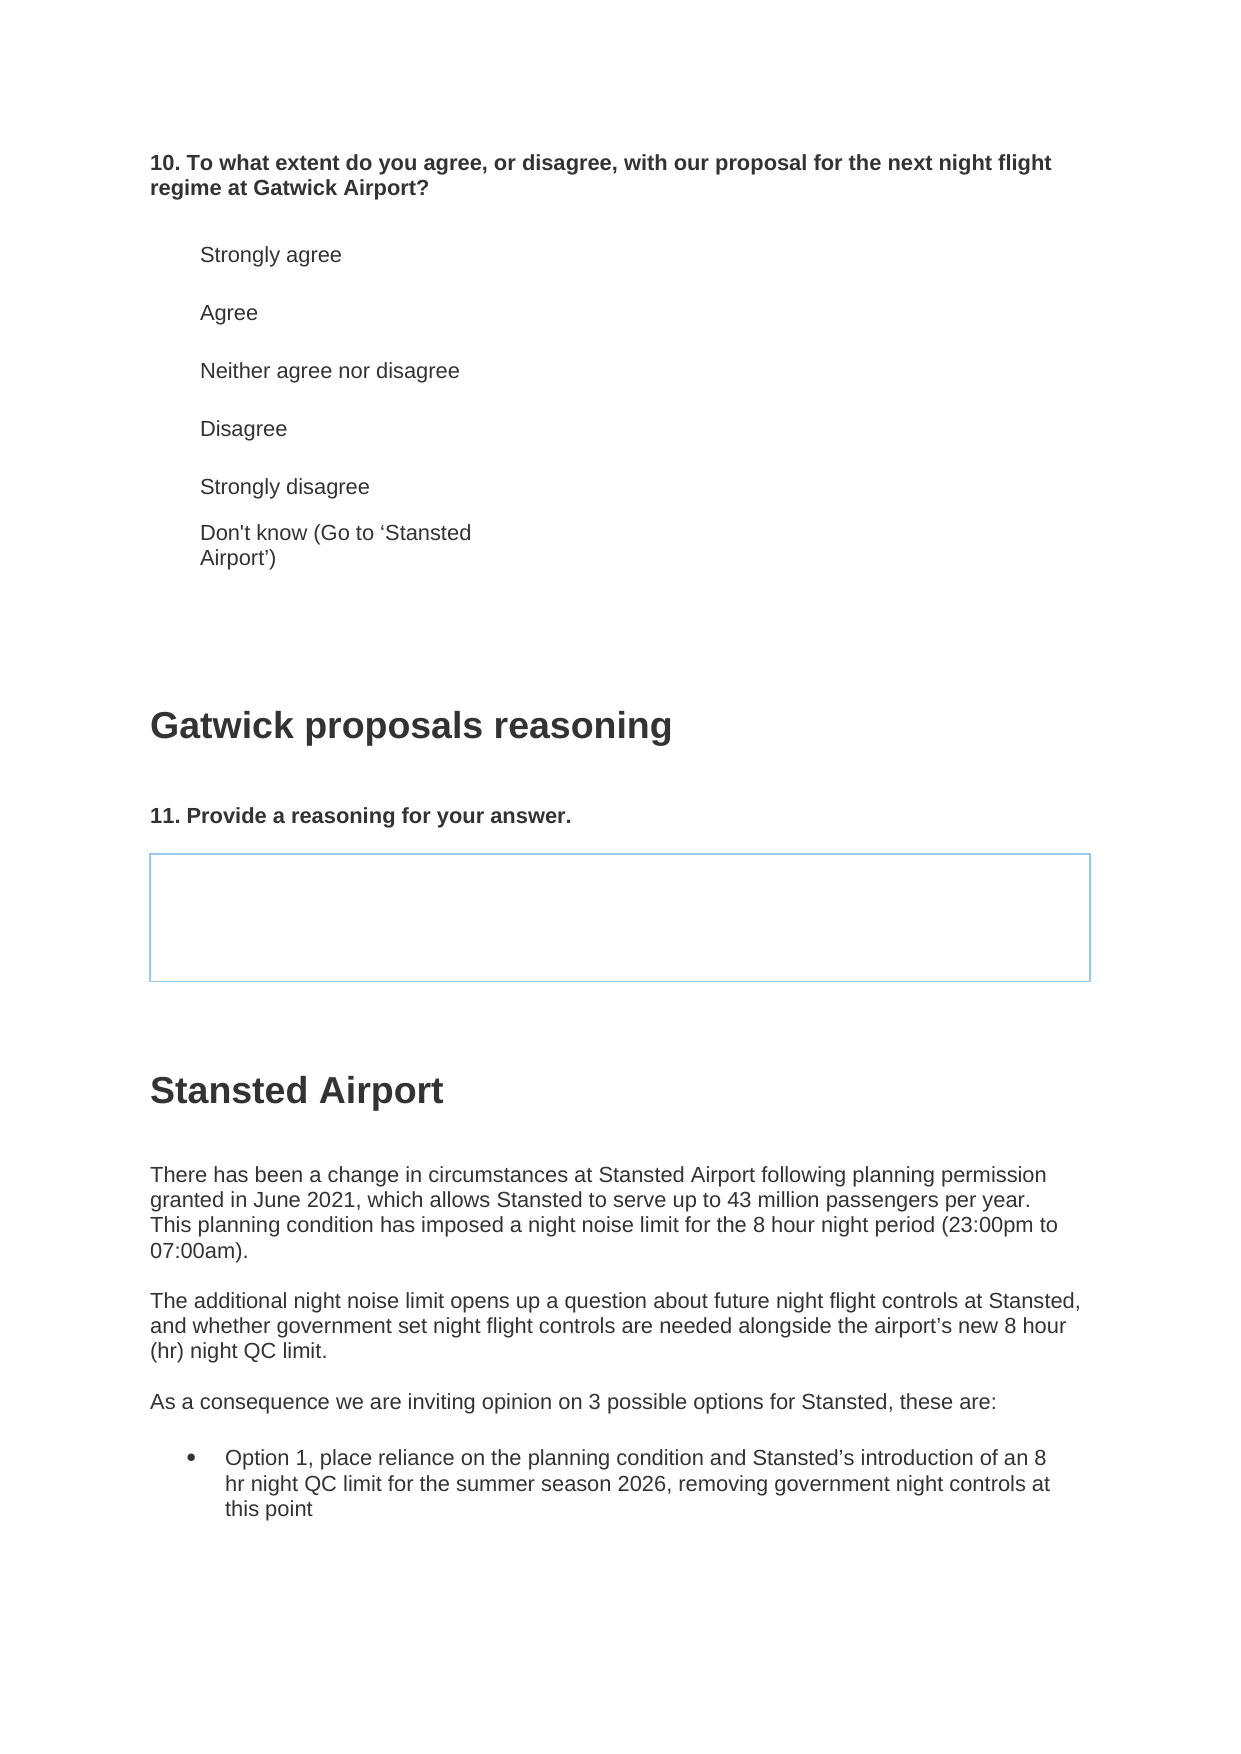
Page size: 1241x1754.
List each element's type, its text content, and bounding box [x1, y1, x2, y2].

text Stansted Airport [150, 1068, 1090, 1111]
table_cell [150, 400, 200, 458]
table_header Strongly agree [200, 226, 554, 284]
table_cell Neither agree nor disagree [200, 342, 554, 400]
subtitle 11. Provide a reasoning for your answer. [150, 803, 1090, 828]
table_header [150, 226, 200, 284]
text Gatwick proposals reasoning [150, 703, 1090, 746]
table_cell Disagree [200, 400, 554, 458]
table_header Option 1, place reliance on the planning condition and Stansted’s introduction of an 8 hr night QC limit for the summer season 2026, removing government night controls at this point [150, 1414, 1090, 1552]
table_cell Strongly disagree [200, 458, 554, 516]
table_cell [150, 458, 200, 516]
text There has been a change in circumstances at Stansted Airport following planning permission granted in June 2021, which allows Stansted to serve up to 43 million passengers per year. This planning condition has imposed a night noise limit for the 8 hour night period (23:00pm to 07:00am). The additional night noise limit opens up a question about future night flight controls at Stansted, and whether government set night flight controls are needed alongside the airport’s new 8 hour (hr) night QC limit. As a consequence we are inviting opinion on 3 possible options for Stansted, these are: [150, 1137, 1090, 1414]
table_cell Don't know (Go to ‘Stansted Airport’) [200, 516, 554, 574]
subtitle 10. To what extent do you agree, or disagree, with our proposal for the next night flight regime at Gatwick Airport? [150, 150, 1090, 200]
table_cell [150, 284, 200, 342]
table_header [151, 855, 1089, 981]
table_cell [150, 342, 200, 400]
table_cell [150, 516, 200, 574]
table_cell Agree [200, 284, 554, 342]
